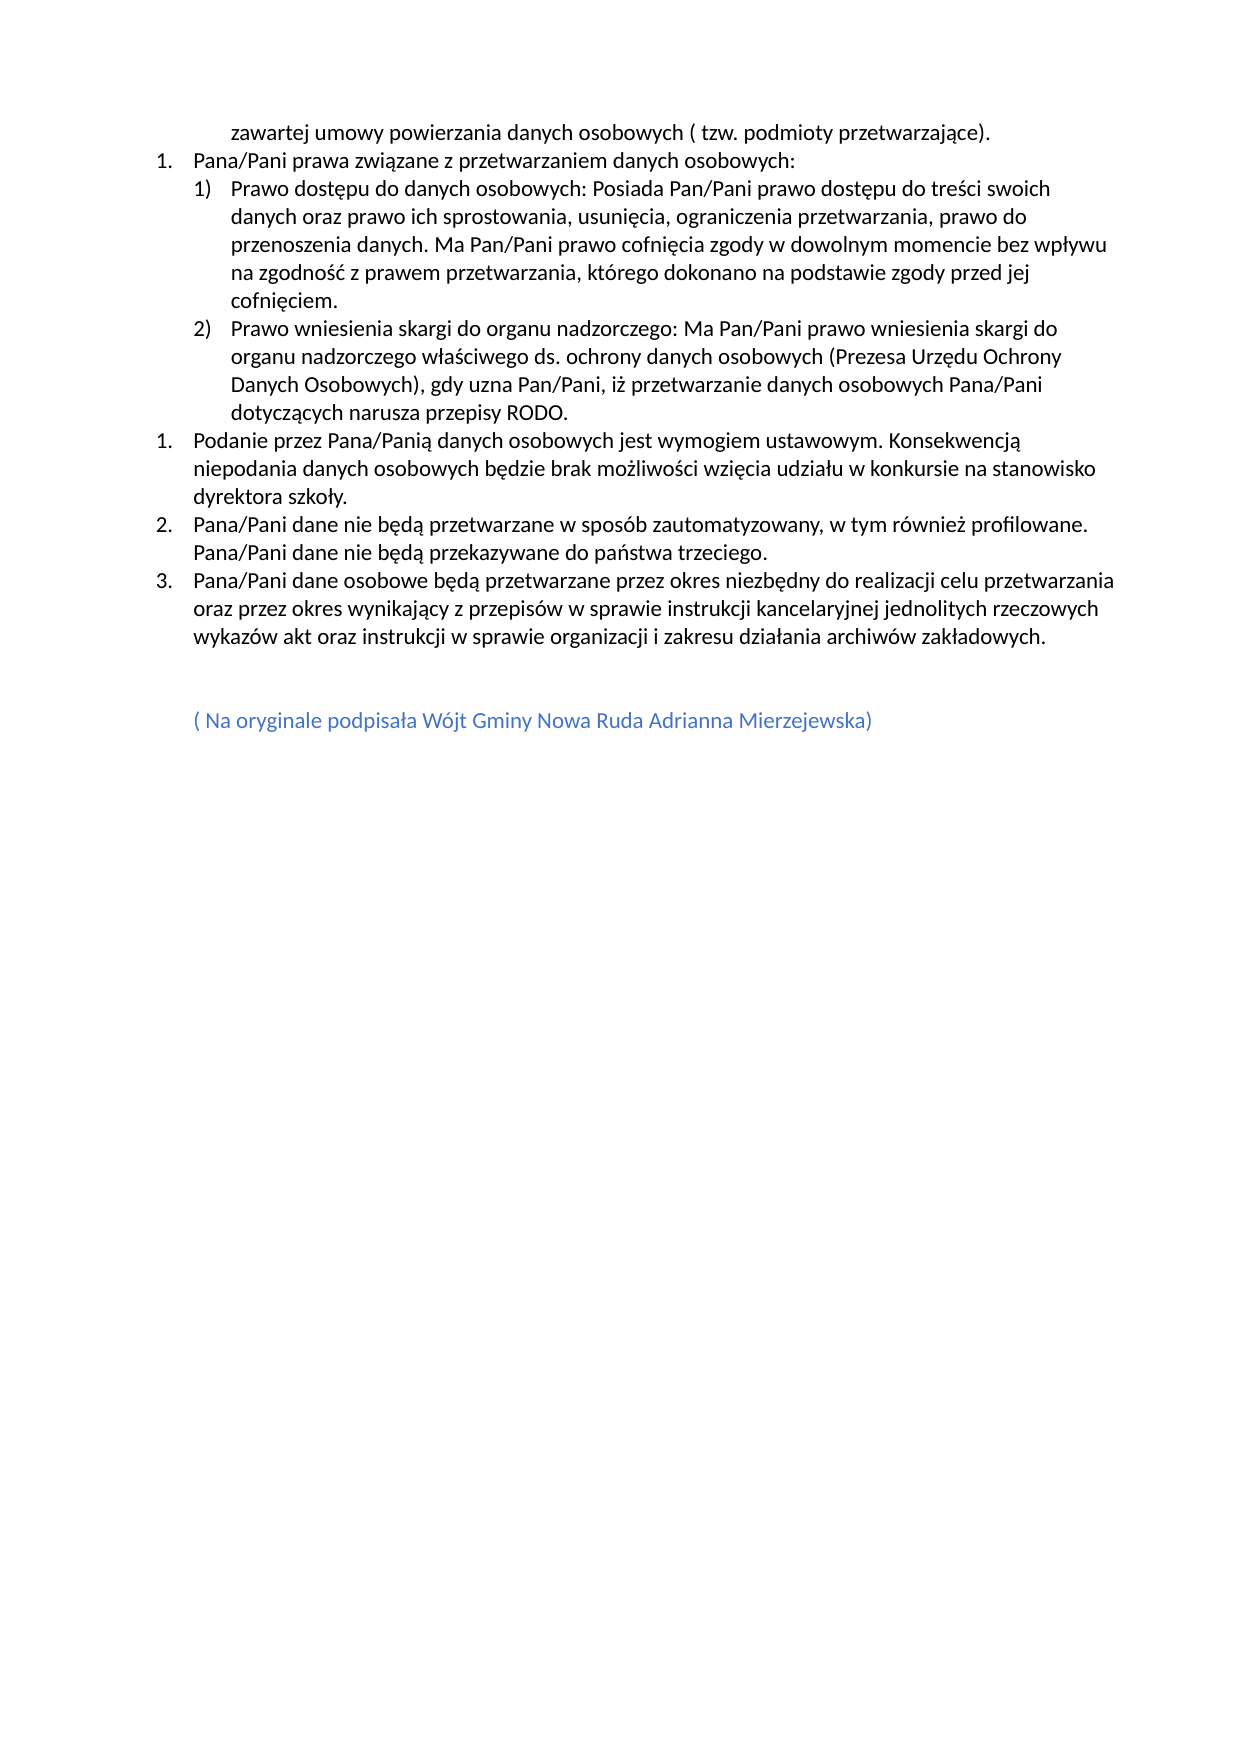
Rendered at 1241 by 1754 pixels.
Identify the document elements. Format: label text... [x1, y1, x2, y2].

list zawartej umowy powierzania danych osobowych ( tzw. podmioty przetwarzające). [193, 118, 1122, 146]
text ( Na oryginale podpisała Wójt Gminy Nowa Ruda Adrianna Mierzejewska) [193, 707, 1122, 734]
list Prawo wniesienia skargi do organu nadzorczego: Ma Pan/Pani prawo wniesienia skargi do organu nadzorczego właściwego ds. ochrony danych osobowych (Prezesa Urzędu Ochrony Danych Osobowych), gdy uzna Pan/Pani, iż przetwarzanie danych osobowych Pana/Pani dotyczących narusza przepisy RODO. [193, 314, 1122, 426]
list Prawo dostępu do danych osobowych: Posiada Pan/Pani prawo dostępu do treści swoich danych oraz prawo ich sprostowania, usunięcia, ograniczenia przetwarzania, prawo do przenoszenia danych. Ma Pan/Pani prawo cofnięcia zgody w dowolnym momencie bez wpływu na zgodność z prawem przetwarzania, którego dokonano na podstawie zgody przed jej cofnięciem. [193, 174, 1122, 314]
list Pana/Pani prawa związane z przetwarzaniem danych osobowych: [156, 146, 1122, 174]
list Podanie przez Pana/Panią danych osobowych jest wymogiem ustawowym. Konsekwencją niepodania danych osobowych będzie brak możliwości wzięcia udziału w konkursie na stanowisko dyrektora szkoły. [156, 426, 1122, 510]
list Pana/Pani dane osobowe będą przetwarzane przez okres niezbędny do realizacji celu przetwarzania oraz przez okres wynikający z przepisów w sprawie instrukcji kancelaryjnej jednolitych rzeczowych wykazów akt oraz instrukcji w sprawie organizacji i zakresu działania archiwów zakładowych. [156, 566, 1122, 651]
list Pana/Pani dane nie będą przetwarzane w sposób zautomatyzowany, w tym również profilowane. Pana/Pani dane nie będą przekazywane do państwa trzeciego. [156, 510, 1122, 566]
